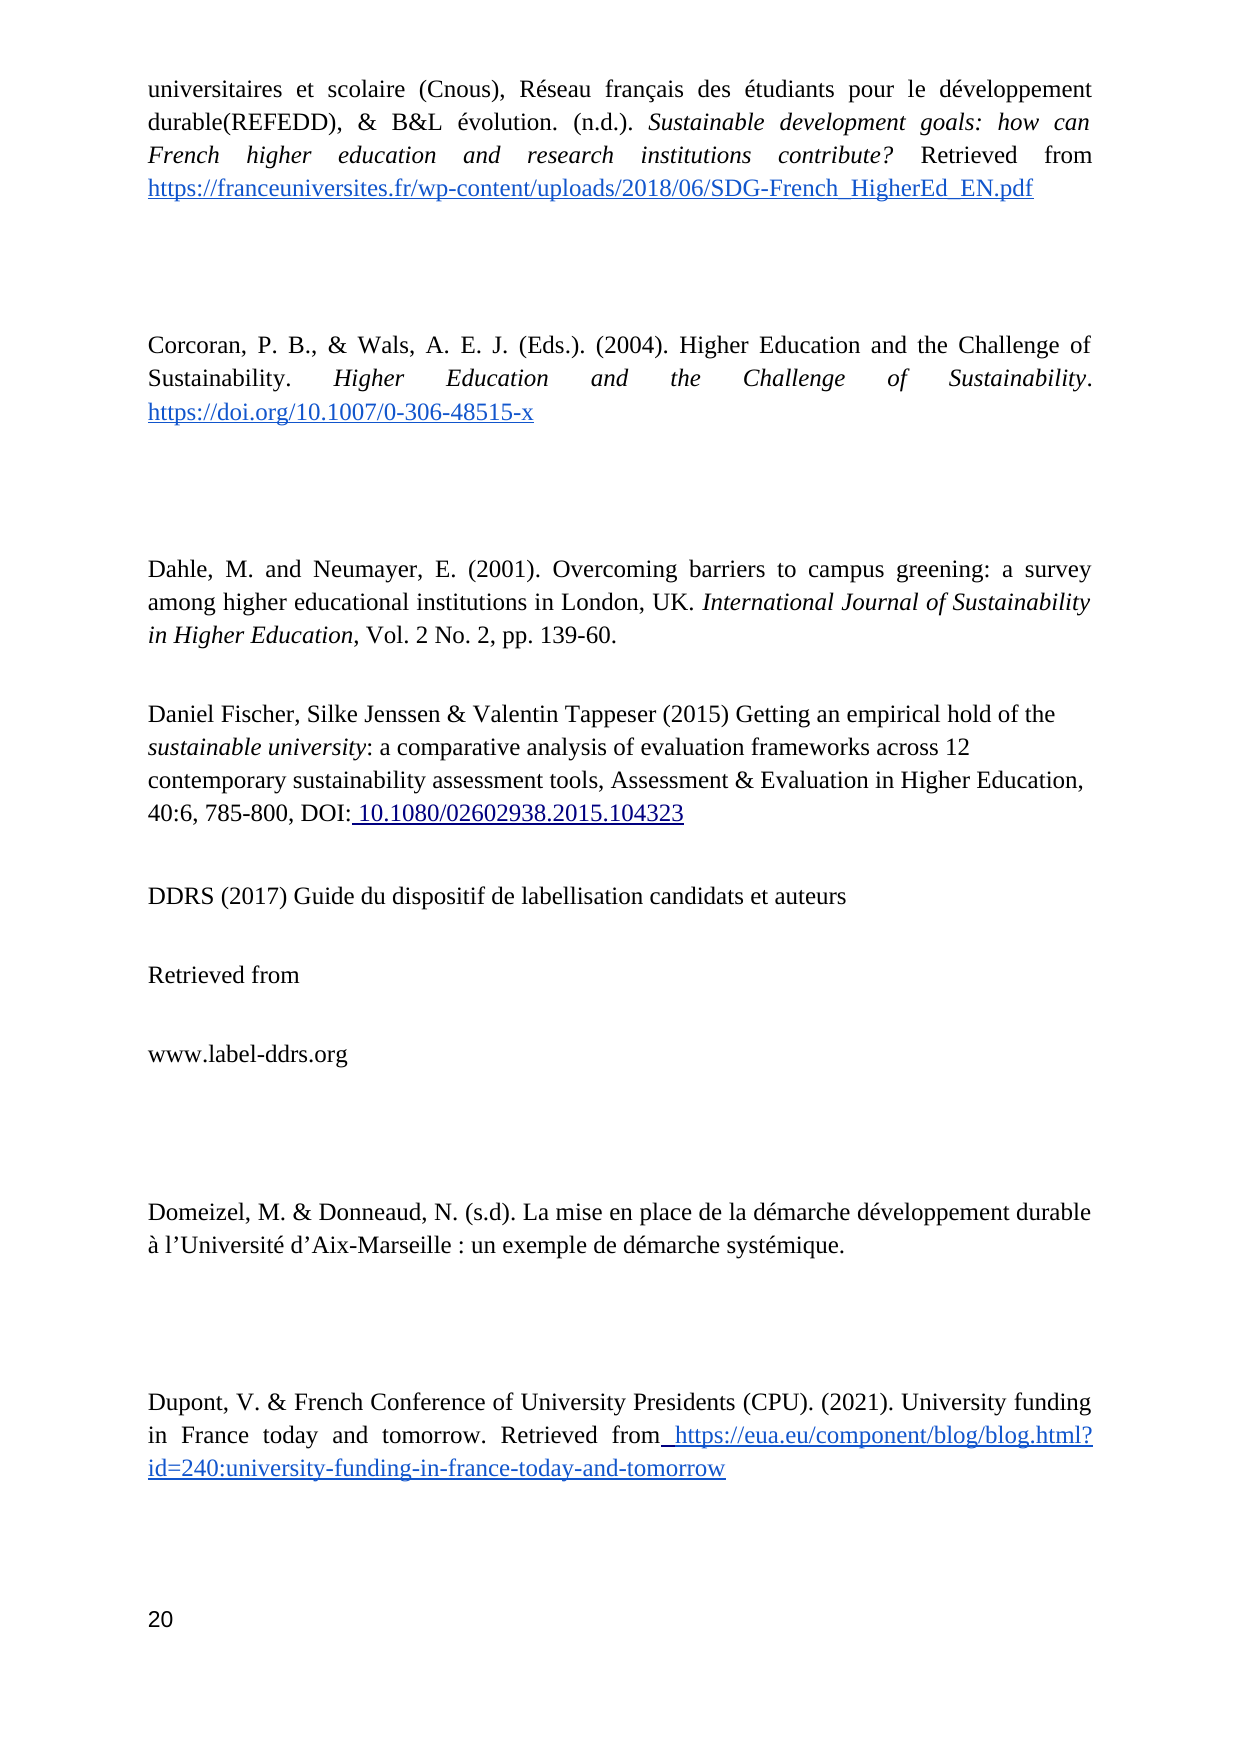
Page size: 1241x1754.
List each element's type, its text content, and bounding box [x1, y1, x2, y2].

text Retrieved from [148, 960, 1093, 989]
text DDRS (2017) Guide du dispositif de labellisation candidats et auteurs [148, 881, 1093, 910]
text Daniel Fischer, Silke Jenssen & Valentin Tappeser (2015) Getting an empirical hold of the sustainable university: a comparative analysis of evaluation frameworks across 12 contemporary sustainability assessment tools, Assessment & Evaluation in Higher Education, 40:6, 785-800, DOI: 10.1080/02602938.2015.104323 [148, 699, 1093, 827]
text universitaires et scolaire (Cnous), Réseau français des étudiants pour le développement durable(REFEDD), & B&L évolution. (n.d.). Sustainable development goals: how can French higher education and research institutions contribute? Retrieved from https://franceuniversites.fr/wp-content/uploads/2018/06/SDG-French_HigherEd_EN.pdf [148, 74, 1093, 202]
text www.label-ddrs.org [148, 1039, 1093, 1068]
text Domeizel, M. & Donneaud, N. (s.d). La mise en place de la démarche développement durable à l’Université d’Aix-Marseille : un exemple de démarche systémique. [148, 1197, 1093, 1258]
text Dahle, M. and Neumayer, E. (2001). Overcoming barriers to campus greening: a survey among higher educational institutions in London, UK. International Journal of Sustainability in Higher Education, Vol. 2 No. 2, pp. 139-60. [148, 554, 1093, 649]
text Corcoran, P. B., & Wals, A. E. J. (Eds.). (2004). Higher Education and the Challenge of Sustainability. Higher Education and the Challenge of Sustainability. https://doi.org/10.1007/0-306-48515-x [148, 331, 1093, 425]
text Dupont, V. & French Conference of University Presidents (CPU). (2021). University funding in France today and tomorrow. Retrieved from https://eua.eu/component/blog/blog.html?id=240:university-funding-in-france-today-and-tomorrow [148, 1387, 1093, 1482]
